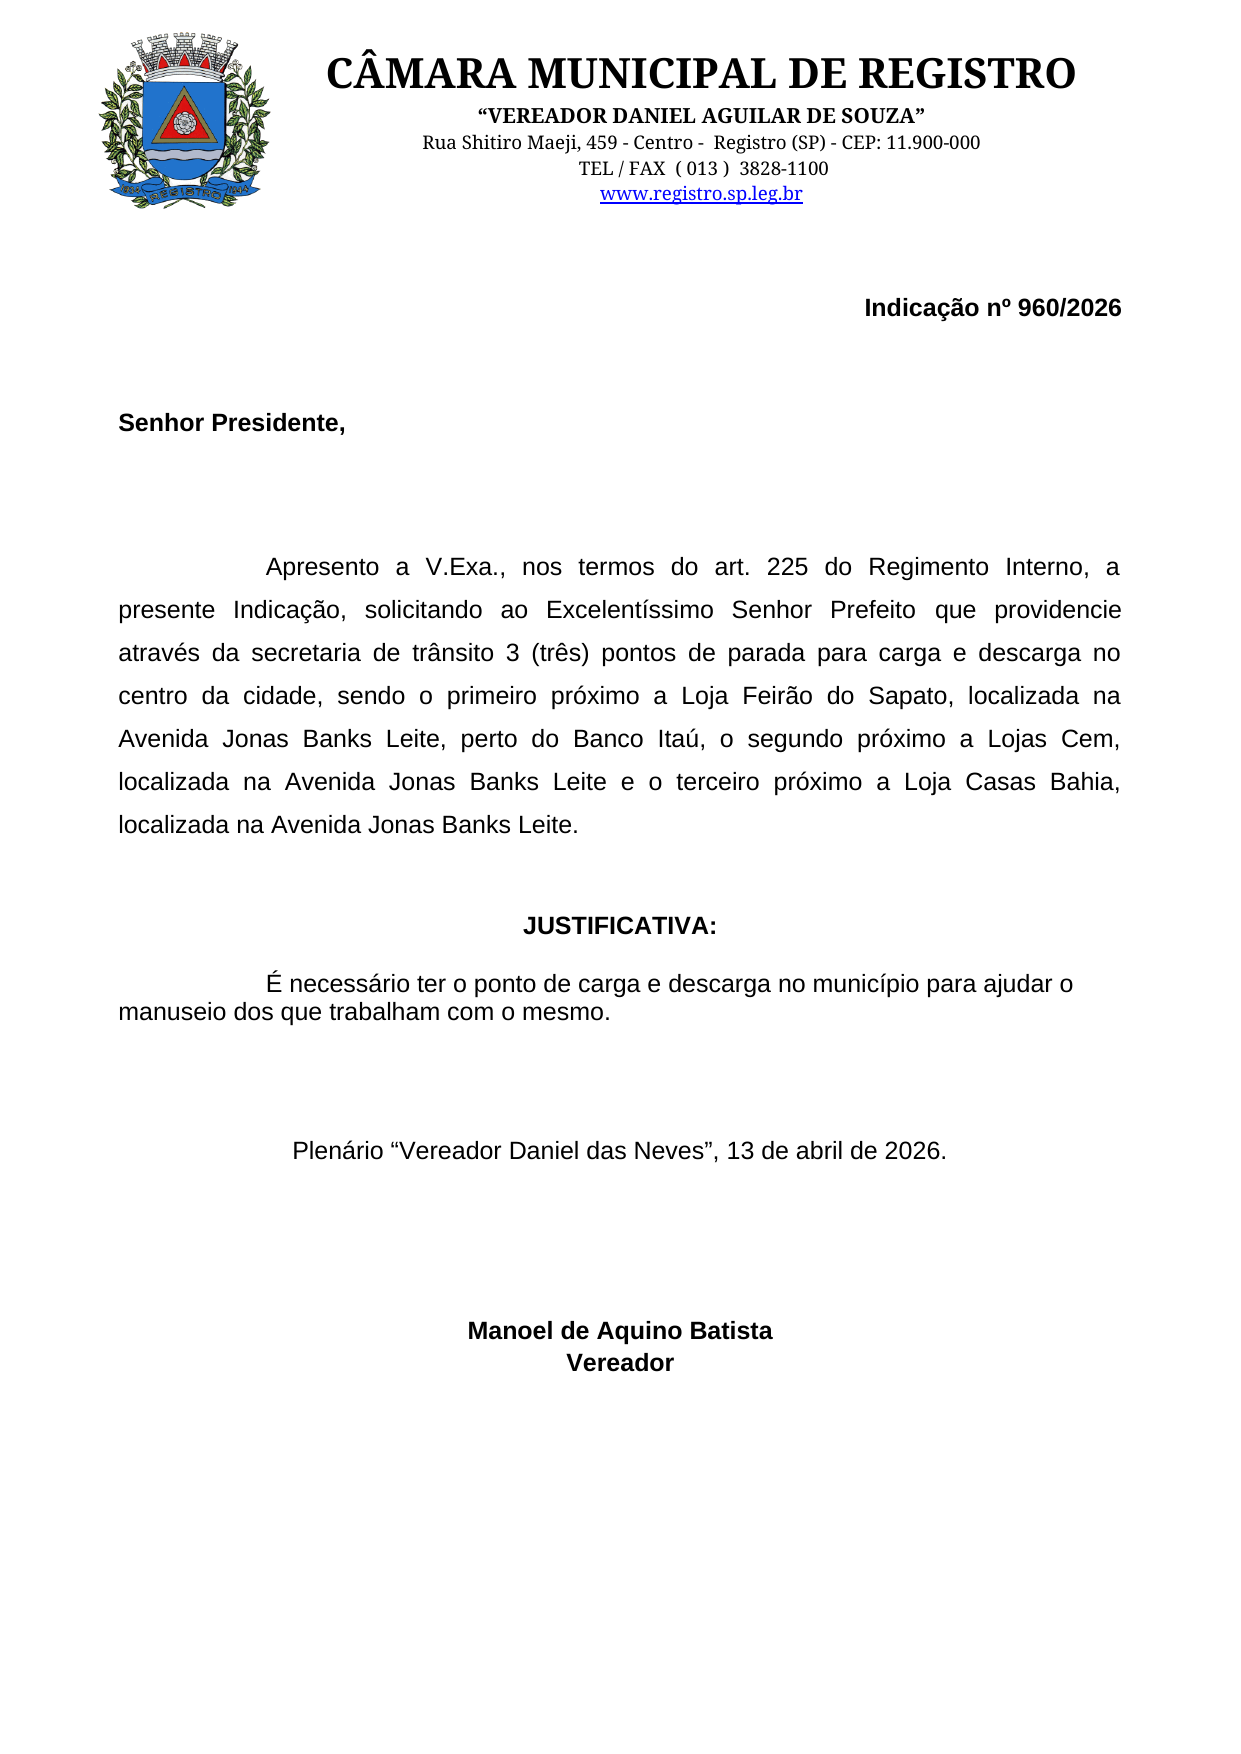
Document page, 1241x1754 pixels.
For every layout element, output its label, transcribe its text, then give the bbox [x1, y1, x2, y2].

text É necessário ter o ponto de carga e descarga no município para ajudar o manuseio dos que trabalham com o mesmo. [118, 968, 1122, 1026]
text JUSTIFICATIVA: [118, 911, 1122, 940]
text Apresento a V.Exa., nos termos do art. 225 do Regimento Interno, a presente Indicação, solicitando ao Excelentíssimo Senhor Prefeito que providencie através da secretaria de trânsito 3 (três) pontos de parada para carga e descarga no centro da cidade, sendo o primeiro próximo a Loja Feirão do Sapato, localizada na Avenida Jonas Banks Leite, perto do Banco Itaú, o segundo próximo a Lojas Cem, localizada na Avenida Jonas Banks Leite e o terceiro próximo a Loja Casas Bahia, localizada na Avenida Jonas Banks Leite. [118, 552, 1122, 839]
text Indicação nº 960/2026 [118, 293, 1122, 322]
text Plenário “Vereador Daniel das Neves”, 13 de abril de 2026. [118, 1136, 1122, 1165]
text Senhor Presidente, [118, 408, 1122, 437]
picture [94, 26, 275, 214]
text Manoel de Aquino Batista Vereador [118, 1314, 1122, 1376]
